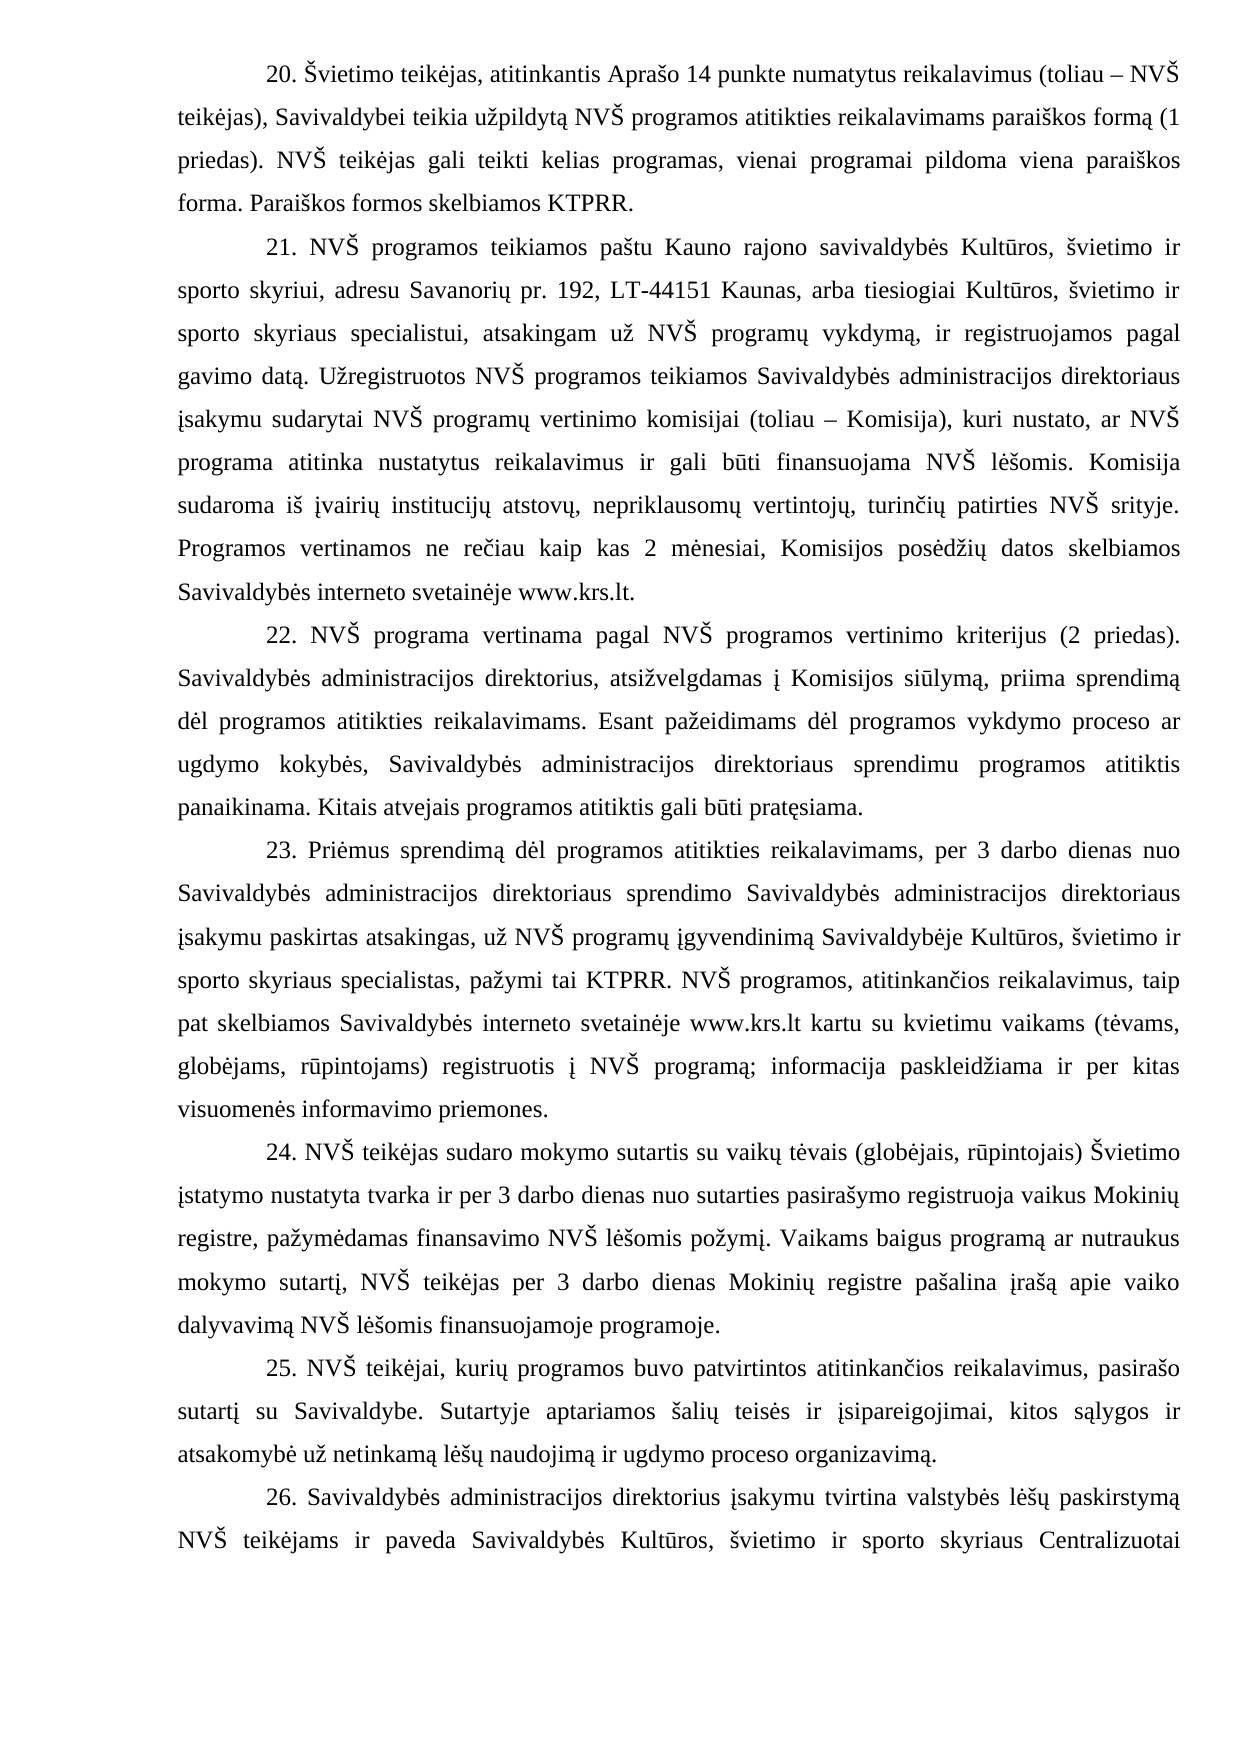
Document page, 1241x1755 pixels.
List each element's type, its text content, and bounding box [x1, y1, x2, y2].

text 24. NVŠ teikėjas sudaro mokymo sutartis su vaikų tėvais (globėjais, rūpintojais) Švietimo įstatymo nustatyta tvarka ir per 3 darbo dienas nuo sutarties pasirašymo registruoja vaikus Mokinių registre, pažymėdamas finansavimo NVŠ lėšomis požymį. Vaikams baigus programą ar nutraukus mokymo sutartį, NVŠ teikėjas per 3 darbo dienas Mokinių registre pašalina įrašą apie vaiko dalyvavimą NVŠ lėšomis finansuojamoje programoje. [177, 1137, 1181, 1338]
text 22. NVŠ programa vertinama pagal NVŠ programos vertinimo kriterijus (2 priedas). Savivaldybės administracijos direktorius, atsižvelgdamas į Komisijos siūlymą, priima sprendimą dėl programos atitikties reikalavimams. Esant pažeidimams dėl programos vykdymo proceso ar ugdymo kokybės, Savivaldybės administracijos direktoriaus sprendimu programos atitiktis panaikinama. Kitais atvejais programos atitiktis gali būti pratęsiama. [177, 620, 1181, 821]
text 21. NVŠ programos teikiamos paštu Kauno rajono savivaldybės Kultūros, švietimo ir sporto skyriui, adresu Savanorių pr. 192, LT-44151 Kaunas, arba tiesiogiai Kultūros, švietimo ir sporto skyriaus specialistui, atsakingam už NVŠ programų vykdymą, ir registruojamos pagal gavimo datą. Užregistruotos NVŠ programos teikiamos Savivaldybės administracijos direktoriaus įsakymu sudarytai NVŠ programų vertinimo komisijai (toliau – Komisija), kuri nustato, ar NVŠ programa atitinka nustatytus reikalavimus ir gali būti finansuojama NVŠ lėšomis. Komisija sudaroma iš įvairių institucijų atstovų, nepriklausomų vertintojų, turinčių patirties NVŠ srityje. Programos vertinamos ne rečiau kaip kas 2 mėnesiai, Komisijos posėdžių datos skelbiamos Savivaldybės interneto svetainėje www.krs.lt. [177, 232, 1181, 605]
text 20. Švietimo teikėjas, atitinkantis Aprašo 14 punkte numatytus reikalavimus (toliau – NVŠ teikėjas), Savivaldybei teikia užpildytą NVŠ programos atitikties reikalavimams paraiškos formą (1 priedas). NVŠ teikėjas gali teikti kelias programas, vienai programai pildoma viena paraiškos forma. Paraiškos formos skelbiamos KTPRR. [177, 59, 1181, 217]
text 23. Priėmus sprendimą dėl programos atitikties reikalavimams, per 3 darbo dienas nuo Savivaldybės administracijos direktoriaus sprendimo Savivaldybės administracijos direktoriaus įsakymu paskirtas atsakingas, už NVŠ programų įgyvendinimą Savivaldybėje Kultūros, švietimo ir sporto skyriaus specialistas, pažymi tai KTPRR. NVŠ programos, atitinkančios reikalavimus, taip pat skelbiamos Savivaldybės interneto svetainėje www.krs.lt kartu su kvietimu vaikams (tėvams, globėjams, rūpintojams) registruotis į NVŠ programą; informacija paskleidžiama ir per kitas visuomenės informavimo priemones. [177, 835, 1181, 1123]
text 26. Savivaldybės administracijos direktorius įsakymu tvirtina valstybės lėšų paskirstymą NVŠ teikėjams ir paveda Savivaldybės Kultūros, švietimo ir sporto skyriaus Centralizuotai [177, 1482, 1181, 1554]
text 25. NVŠ teikėjai, kurių programos buvo patvirtintos atitinkančios reikalavimus, pasirašo sutartį su Savivaldybe. Sutartyje aptariamos šalių teisės ir įsipareigojimai, kitos sąlygos ir atsakomybė už netinkamą lėšų naudojimą ir ugdymo proceso organizavimą. [177, 1353, 1181, 1468]
